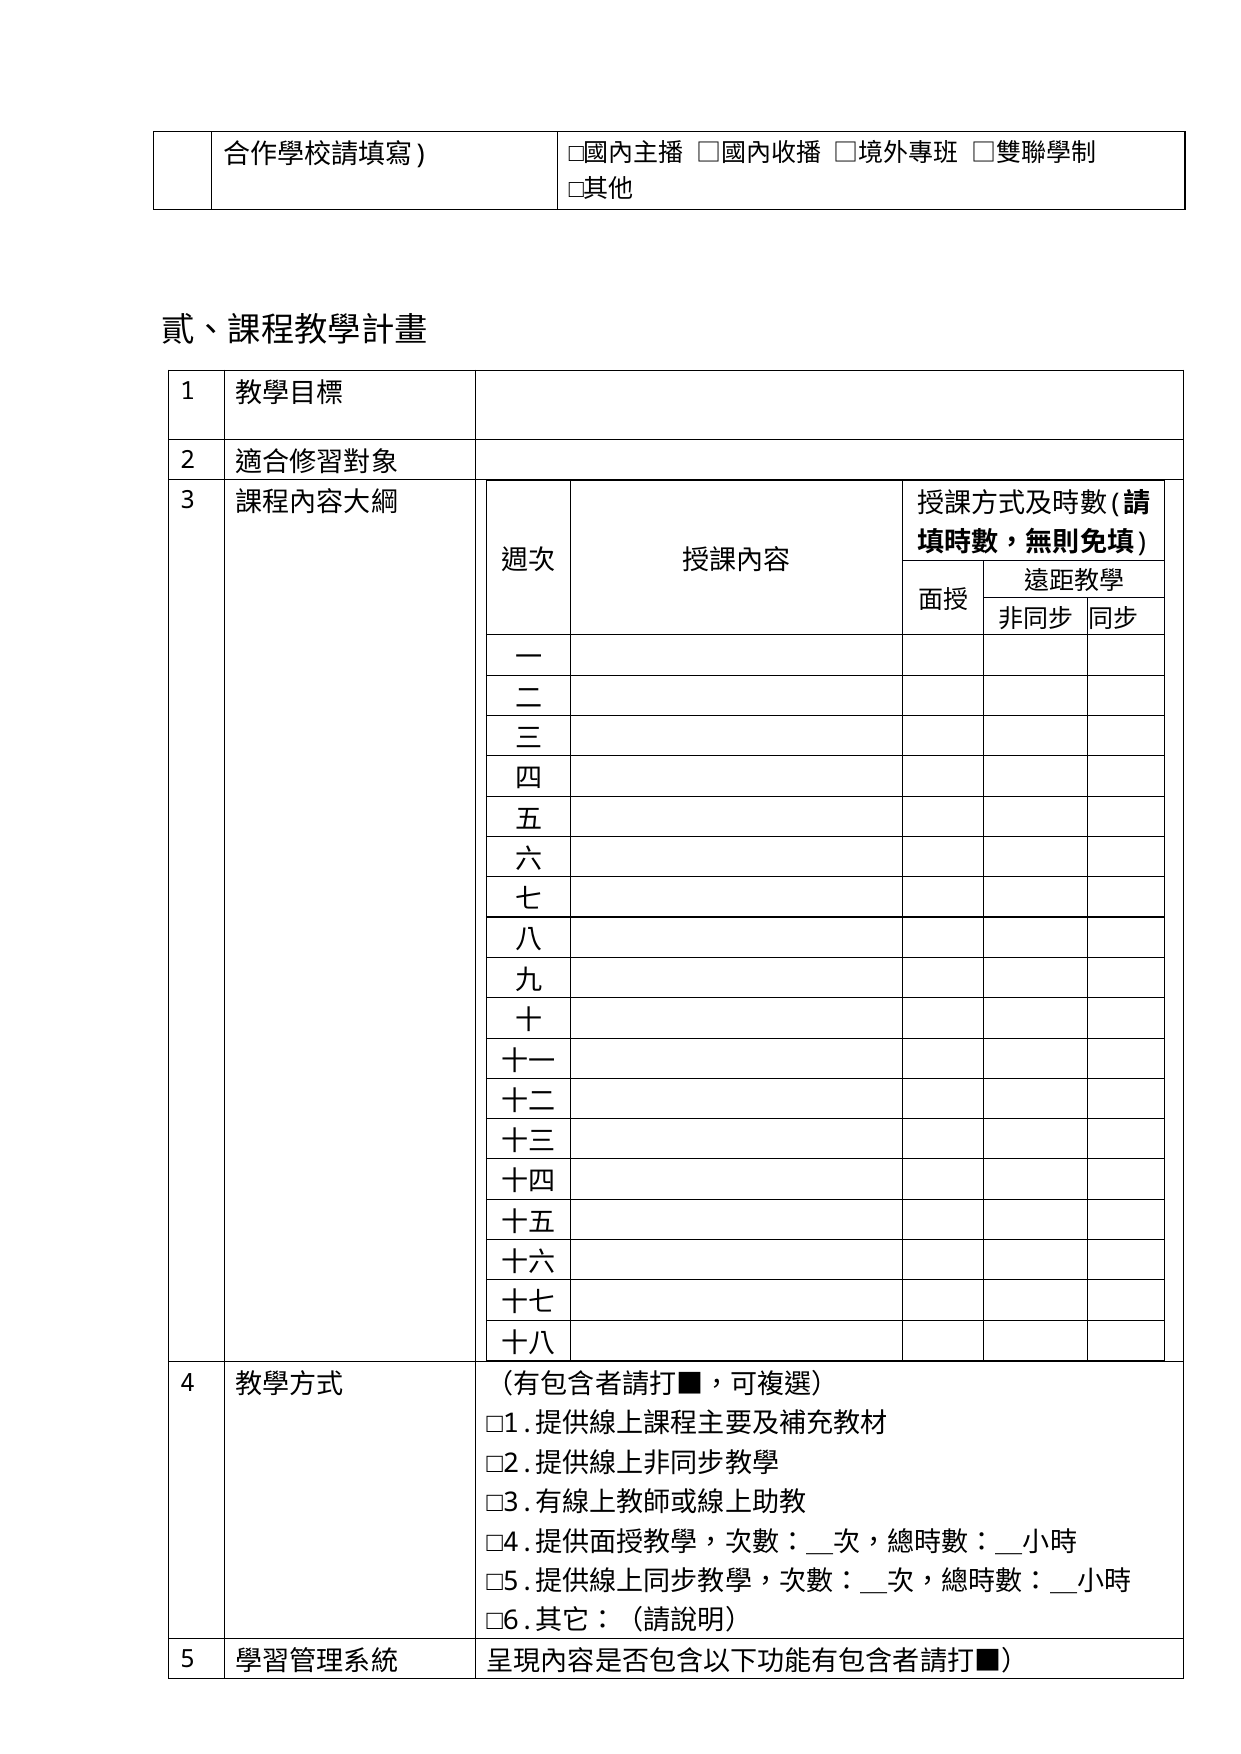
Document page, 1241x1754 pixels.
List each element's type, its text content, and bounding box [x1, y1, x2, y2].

table_cell 非同步 [984, 598, 1087, 634]
table_cell [903, 797, 983, 836]
table_cell [903, 918, 983, 957]
table_cell [169, 1362, 224, 1638]
table_cell 呈現內容是否包含以下功能有包含者請打■） [476, 1639, 1183, 1678]
table_cell （有包含者請打■，可複選） □1.提供線上課程主要及補充教材 □2.提供線上非同步教學 □3.有線上教師或線上助教 □4.提供面授教學，次數：＿次，總時數：＿小時 □5.提供線上同步教學，次數：＿次，總時數：＿小時 □6.其它：（請說明） [476, 1362, 1183, 1638]
table_header 週次 [487, 481, 570, 634]
table_cell [984, 716, 1087, 755]
table_cell 教學方式 [225, 1362, 475, 1638]
table_cell [571, 837, 902, 876]
table_cell 三 [487, 716, 570, 755]
table_cell [984, 756, 1087, 796]
table_header [169, 371, 224, 438]
table_cell [903, 1079, 983, 1118]
table_cell [169, 1639, 224, 1678]
table_cell [984, 877, 1087, 916]
table_cell 一 [487, 635, 570, 674]
table_cell [154, 132, 211, 208]
table_cell 十六 [487, 1240, 570, 1279]
table_header 授課內容 [571, 481, 902, 634]
table_cell [984, 1079, 1087, 1118]
table_cell [903, 676, 983, 715]
table_cell [903, 1119, 983, 1158]
table_cell [903, 958, 983, 997]
table_cell [903, 1039, 983, 1078]
table_cell [571, 877, 902, 916]
table_cell [1088, 1280, 1164, 1319]
table_cell [1088, 797, 1164, 836]
table_cell [1088, 756, 1164, 796]
table_cell 七 [487, 877, 570, 916]
table_cell [571, 1039, 902, 1078]
table_cell [571, 1280, 902, 1319]
table_cell 十三 [487, 1119, 570, 1158]
table_cell [169, 440, 224, 479]
table_cell [903, 1240, 983, 1279]
table_cell [476, 440, 1183, 479]
table_cell [1088, 998, 1164, 1037]
table_cell [1088, 635, 1164, 674]
table_cell 學習管理系統 [225, 1639, 475, 1678]
table_cell 二 [487, 676, 570, 715]
table_cell [571, 1079, 902, 1118]
table_cell 九 [487, 958, 570, 997]
table_cell [571, 958, 902, 997]
table_cell [1088, 1119, 1164, 1158]
table_cell 同步 [1088, 598, 1164, 634]
table_header 教學目標 [225, 371, 475, 438]
table_cell [169, 480, 224, 1361]
table_cell [903, 877, 983, 916]
table_cell 六 [487, 837, 570, 876]
table_cell [1088, 837, 1164, 876]
table_cell [1088, 1159, 1164, 1199]
table_cell 五 [487, 797, 570, 836]
table_cell [571, 797, 902, 836]
table_cell 十 [487, 998, 570, 1037]
table_cell [903, 756, 983, 796]
table_cell [571, 918, 902, 957]
text 貳、課程教學計畫 [131, 302, 1144, 351]
table_header 授課方式及時數(請填時數，無則免填) [903, 481, 1164, 560]
table_cell [984, 958, 1087, 997]
table_cell [984, 1119, 1087, 1158]
table_cell [1088, 1039, 1164, 1078]
table_cell [1088, 1079, 1164, 1118]
table_cell [571, 1321, 902, 1360]
table_cell 十七 [487, 1280, 570, 1319]
table_cell [984, 1240, 1087, 1279]
table_cell [571, 1240, 902, 1279]
table_cell [984, 797, 1087, 836]
table_cell [984, 676, 1087, 715]
table_cell [571, 1200, 902, 1239]
table_cell 遠距教學 [984, 561, 1164, 597]
table_cell [903, 635, 983, 674]
table_cell [903, 716, 983, 755]
table_cell [984, 998, 1087, 1037]
table_cell [903, 1200, 983, 1239]
table_cell 十八 [487, 1321, 570, 1360]
table_cell [571, 756, 902, 796]
table_cell [1088, 877, 1164, 916]
table_cell [571, 676, 902, 715]
table_cell [984, 837, 1087, 876]
table_cell 四 [487, 756, 570, 796]
table_cell [1088, 716, 1164, 755]
table_cell [903, 1321, 983, 1360]
table_cell [571, 998, 902, 1037]
table_header [476, 371, 1183, 438]
table_cell [903, 837, 983, 876]
table_cell 適合修習對象 [225, 440, 475, 479]
table_cell [476, 480, 486, 1361]
table_cell [1088, 1200, 1164, 1239]
table_cell [571, 716, 902, 755]
table_cell [903, 1159, 983, 1199]
table_cell [1165, 480, 1183, 1361]
table_cell [571, 635, 902, 674]
table_cell 十五 [487, 1200, 570, 1239]
table_cell [984, 1321, 1087, 1360]
table_cell [903, 1280, 983, 1319]
table_cell 十四 [487, 1159, 570, 1199]
table_cell [984, 1280, 1087, 1319]
table_cell 十一 [487, 1039, 570, 1078]
table_cell [1088, 918, 1164, 957]
table_cell [903, 998, 983, 1037]
table_cell 八 [487, 918, 570, 957]
table_cell 十二 [487, 1079, 570, 1118]
table_cell 面授 [903, 561, 983, 634]
table_cell [571, 1119, 902, 1158]
table_cell 合作學校請填寫) [212, 132, 557, 208]
table_cell [1088, 1240, 1164, 1279]
table_cell [984, 1200, 1087, 1239]
table_cell 課程內容大綱 [225, 480, 475, 1361]
table_cell [1088, 1321, 1164, 1360]
table_cell [984, 1159, 1087, 1199]
table_cell [984, 1039, 1087, 1078]
table_cell [1088, 958, 1164, 997]
table_cell [984, 918, 1087, 957]
table_cell [984, 635, 1087, 674]
table_cell [1088, 676, 1164, 715]
table_cell □國內主播 □國內收播 □境外專班 □雙聯學制 □其他 [558, 132, 1184, 208]
table_cell [571, 1159, 902, 1199]
